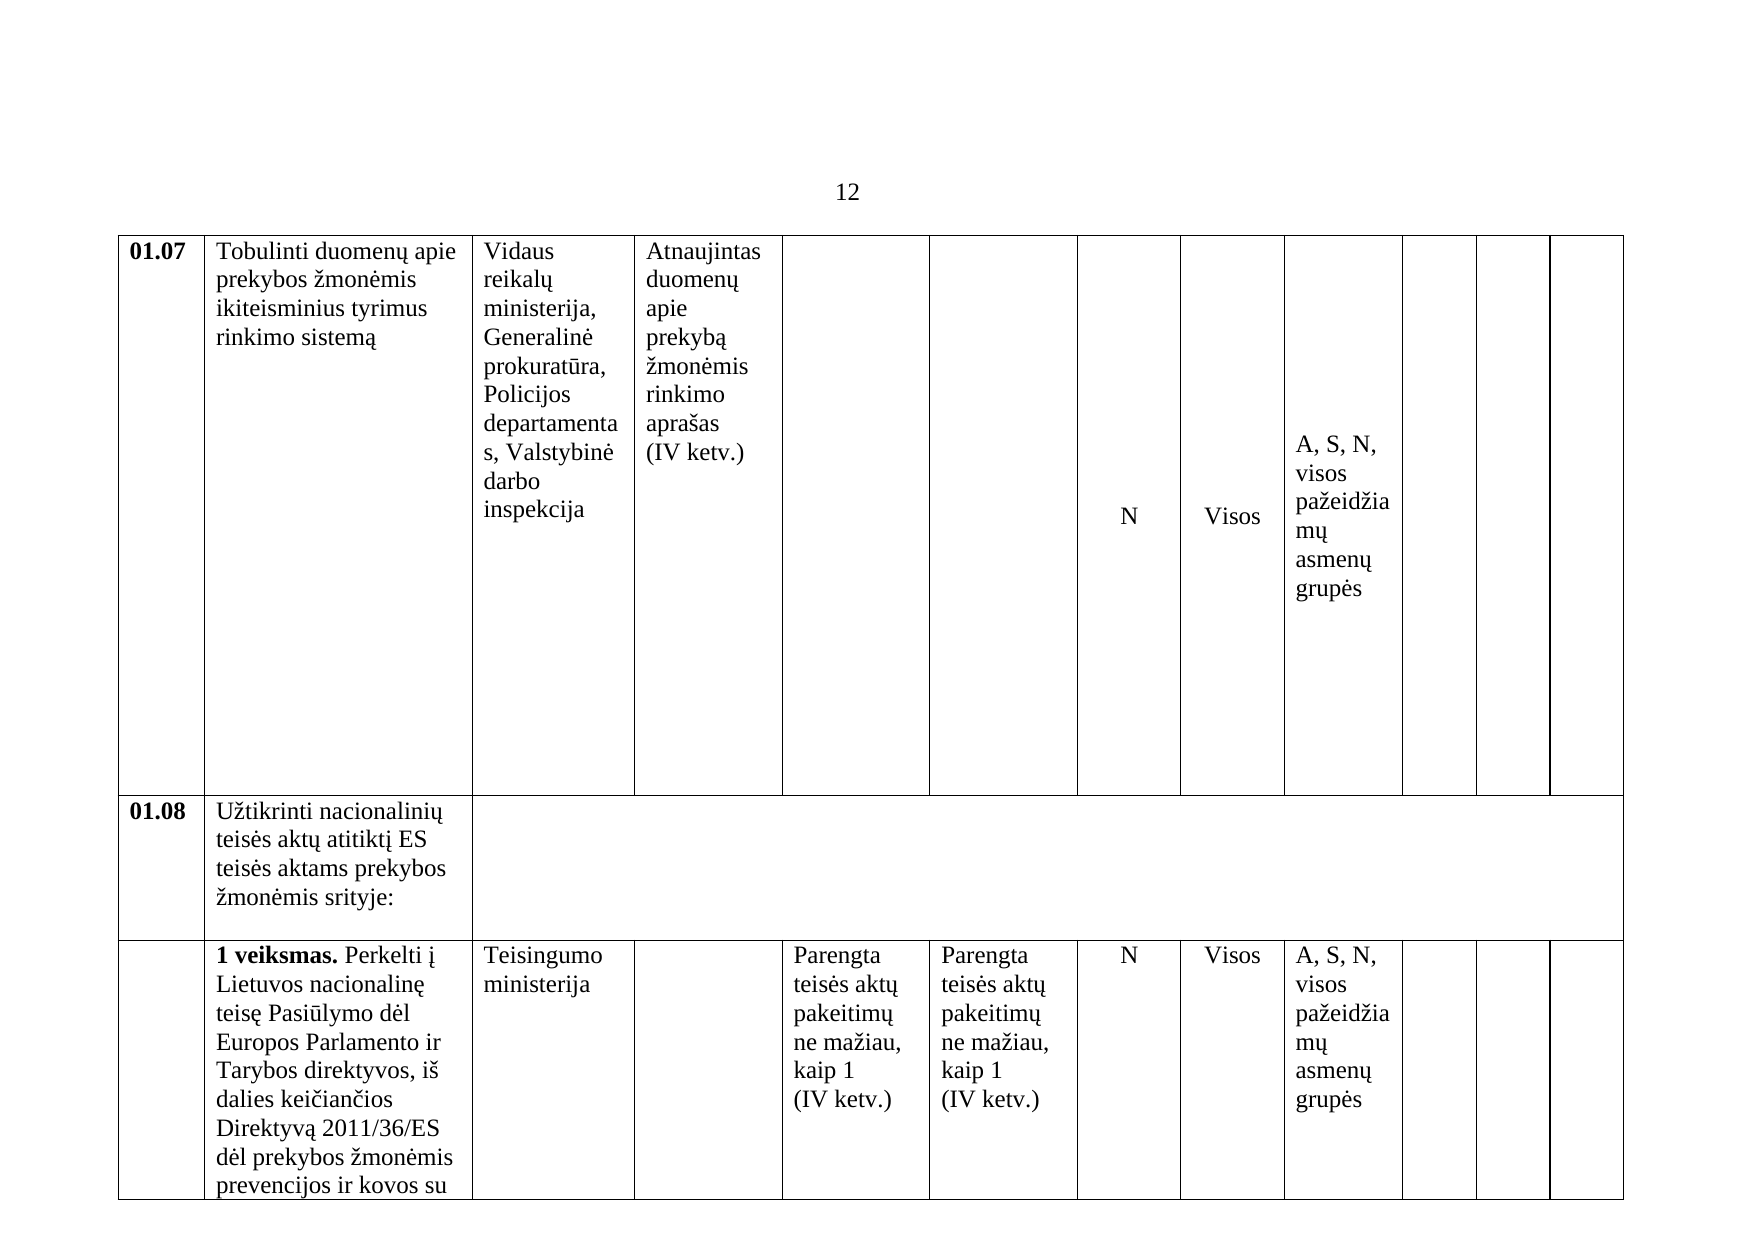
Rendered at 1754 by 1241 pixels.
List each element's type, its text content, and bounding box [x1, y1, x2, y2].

table_cell [1477, 236, 1549, 795]
table_cell Vidaus reikalų ministerija, Generalinė prokuratūra, Policijos departamentas, Valstybinė darbo inspekcija [473, 236, 634, 795]
table_cell [783, 236, 929, 795]
table_cell N [1078, 236, 1180, 795]
table_cell Visos [1181, 941, 1284, 1199]
table_cell Parengta teisės aktų pakeitimų ne mažiau, kaip 1 (IV ketv.) [930, 941, 1077, 1199]
table_cell A, S, N, visos pažeidžiamų asmenų grupės [1285, 941, 1402, 1199]
table_cell Parengta teisės aktų pakeitimų ne mažiau, kaip 1 (IV ketv.) [783, 941, 929, 1199]
table_cell 01.07 [119, 236, 204, 795]
table_cell N [1078, 941, 1180, 1199]
table_cell Užtikrinti nacionalinių teisės aktų atitiktį ES teisės aktams prekybos žmonėmis srityje: [205, 796, 472, 939]
table_cell [1477, 941, 1549, 1199]
table_cell Atnaujintas duomenų apie prekybą žmonėmis rinkimo aprašas (IV ketv.) [635, 236, 782, 795]
table_cell [1551, 941, 1623, 1199]
table_cell [1551, 236, 1623, 795]
table_cell Visos [1181, 236, 1284, 795]
table_cell [119, 941, 204, 1199]
table_cell [473, 796, 1623, 939]
table_cell 1 veiksmas. Perkelti į Lietuvos nacionalinę teisę Pasiūlymo dėl Europos Parlamento ir Tarybos direktyvos, iš dalies keičiančios Direktyvą 2011/36/ES dėl prekybos žmonėmis prevencijos ir kovos su [205, 941, 472, 1199]
table_cell [1403, 236, 1476, 795]
table_cell [1403, 941, 1476, 1199]
table_cell [930, 236, 1077, 795]
table_cell [635, 941, 782, 1199]
table_cell A, S, N, visos pažeidžiamų asmenų grupės [1285, 236, 1402, 795]
table_cell Tobulinti duomenų apie prekybos žmonėmis ikiteisminius tyrimus rinkimo sistemą [205, 236, 472, 795]
table_cell 01.08 [119, 796, 204, 939]
table_cell Teisingumo ministerija [473, 941, 634, 1199]
